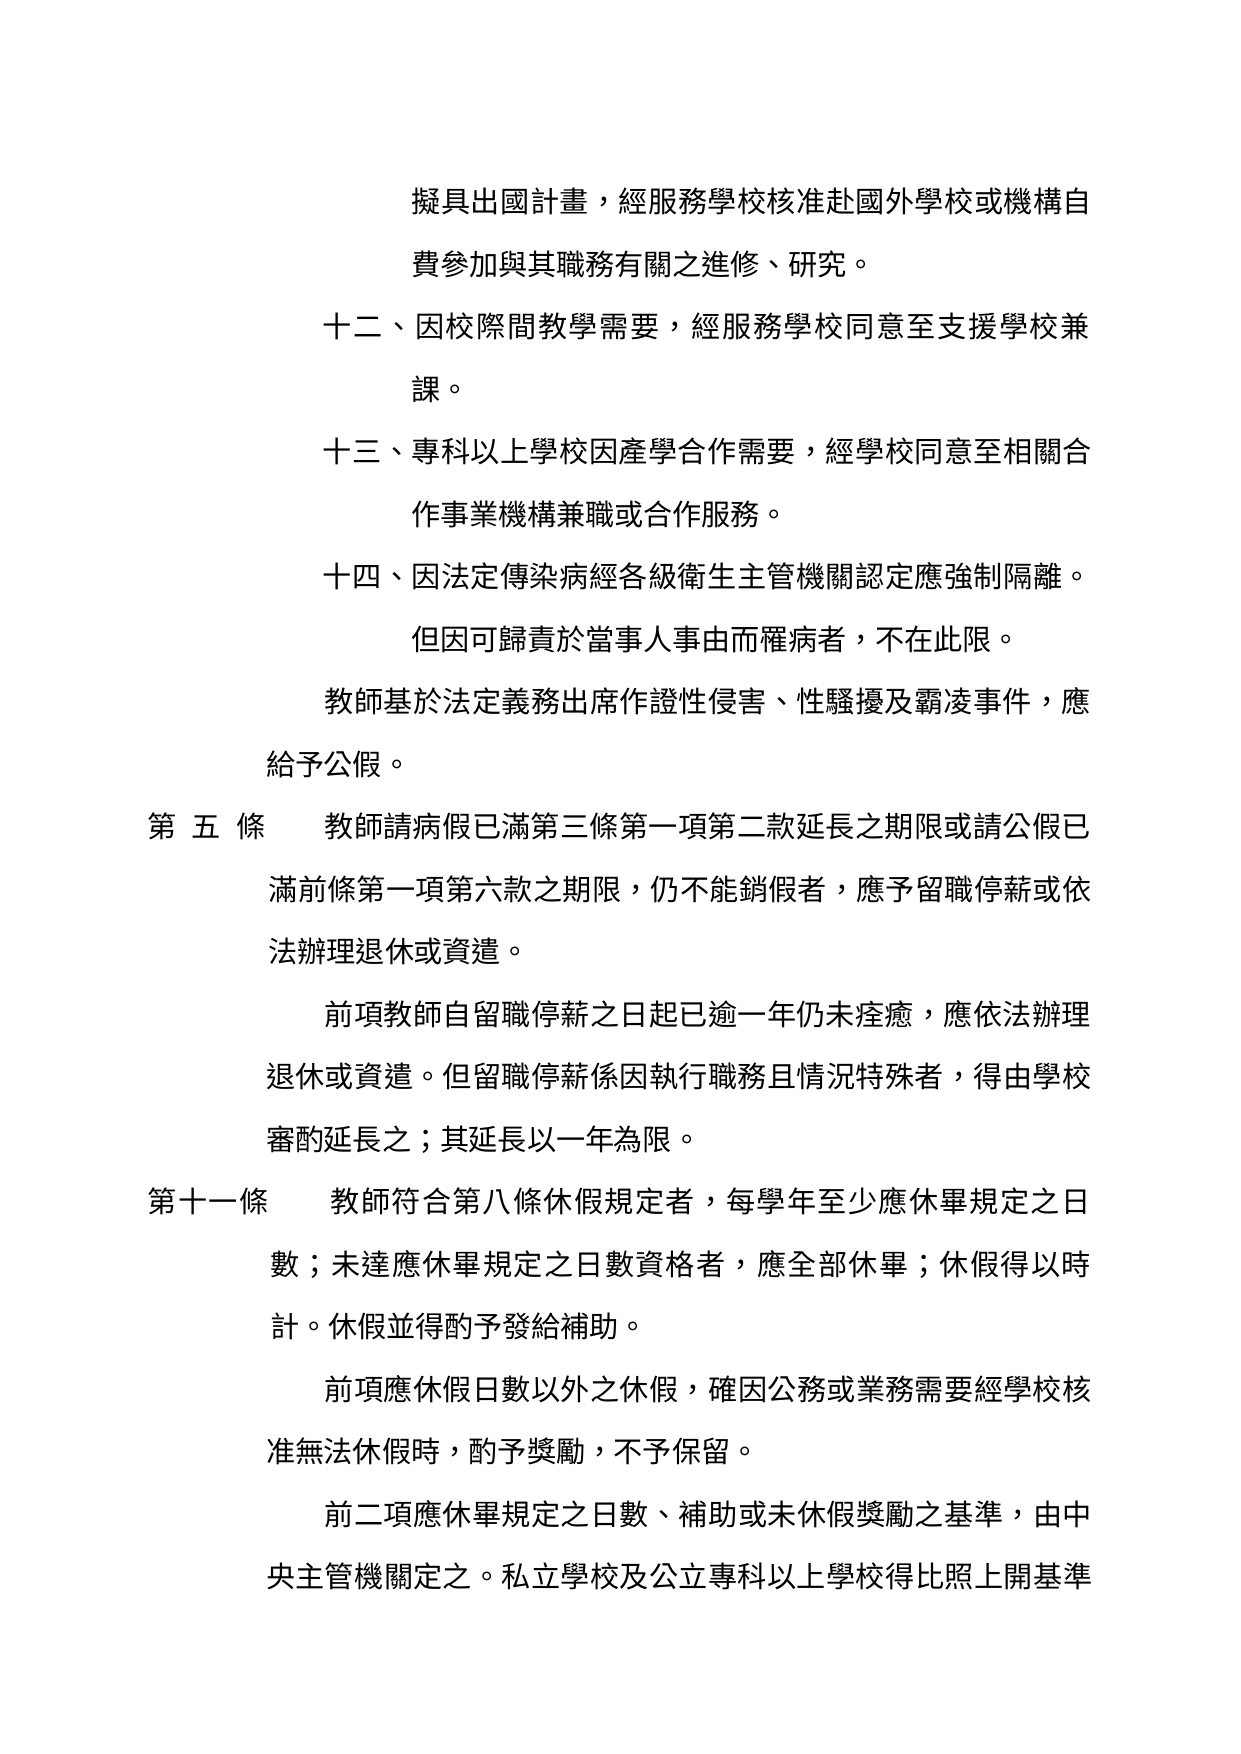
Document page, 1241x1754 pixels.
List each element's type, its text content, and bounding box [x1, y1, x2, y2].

text 十四、因法定傳染病經各級衛生主管機關認定應強制隔離。但因可歸責於當事人事由而罹病者，不在此限。 [323, 533, 1092, 658]
text 第五條 教師請病假已滿第三條第一項第二款延長之期限或請公假已滿前條第一項第六款之期限，仍不能銷假者，應予留職停薪或依法辦理退休或資遣。 [148, 783, 1092, 971]
text 十三、專科以上學校因產學合作需要，經學校同意至相關合作事業機構兼職或合作服務。 [323, 408, 1092, 533]
text 十二、因校際間教學需要，經服務學校同意至支援學校兼課。 [323, 283, 1092, 408]
text 擬具出國計畫，經服務學校核准赴國外學校或機構自費參加與其職務有關之進修、研究。 [323, 158, 1092, 283]
text 前項教師自留職停薪之日起已逾一年仍未痊癒，應依法辦理退休或資遣。但留職停薪係因執行職務且情況特殊者，得由學校審酌延長之；其延長以一年為限。 [266, 971, 1092, 1158]
text 第十一條 教師符合第八條休假規定者，每學年至少應休畢規定之日數；未達應休畢規定之日數資格者，應全部休畢；休假得以時計。休假並得酌予發給補助。 [148, 1158, 1092, 1346]
text 前項應休假日數以外之休假，確因公務或業務需要經學校核准無法休假時，酌予獎勵，不予保留。 [266, 1346, 1092, 1471]
text 前二項應休畢規定之日數、補助或未休假獎勵之基準，由中央主管機關定之。私立學校及公立專科以上學校得比照上開基準 [266, 1471, 1092, 1596]
text 教師基於法定義務出席作證性侵害、性騷擾及霸凌事件，應給予公假。 [266, 658, 1092, 783]
